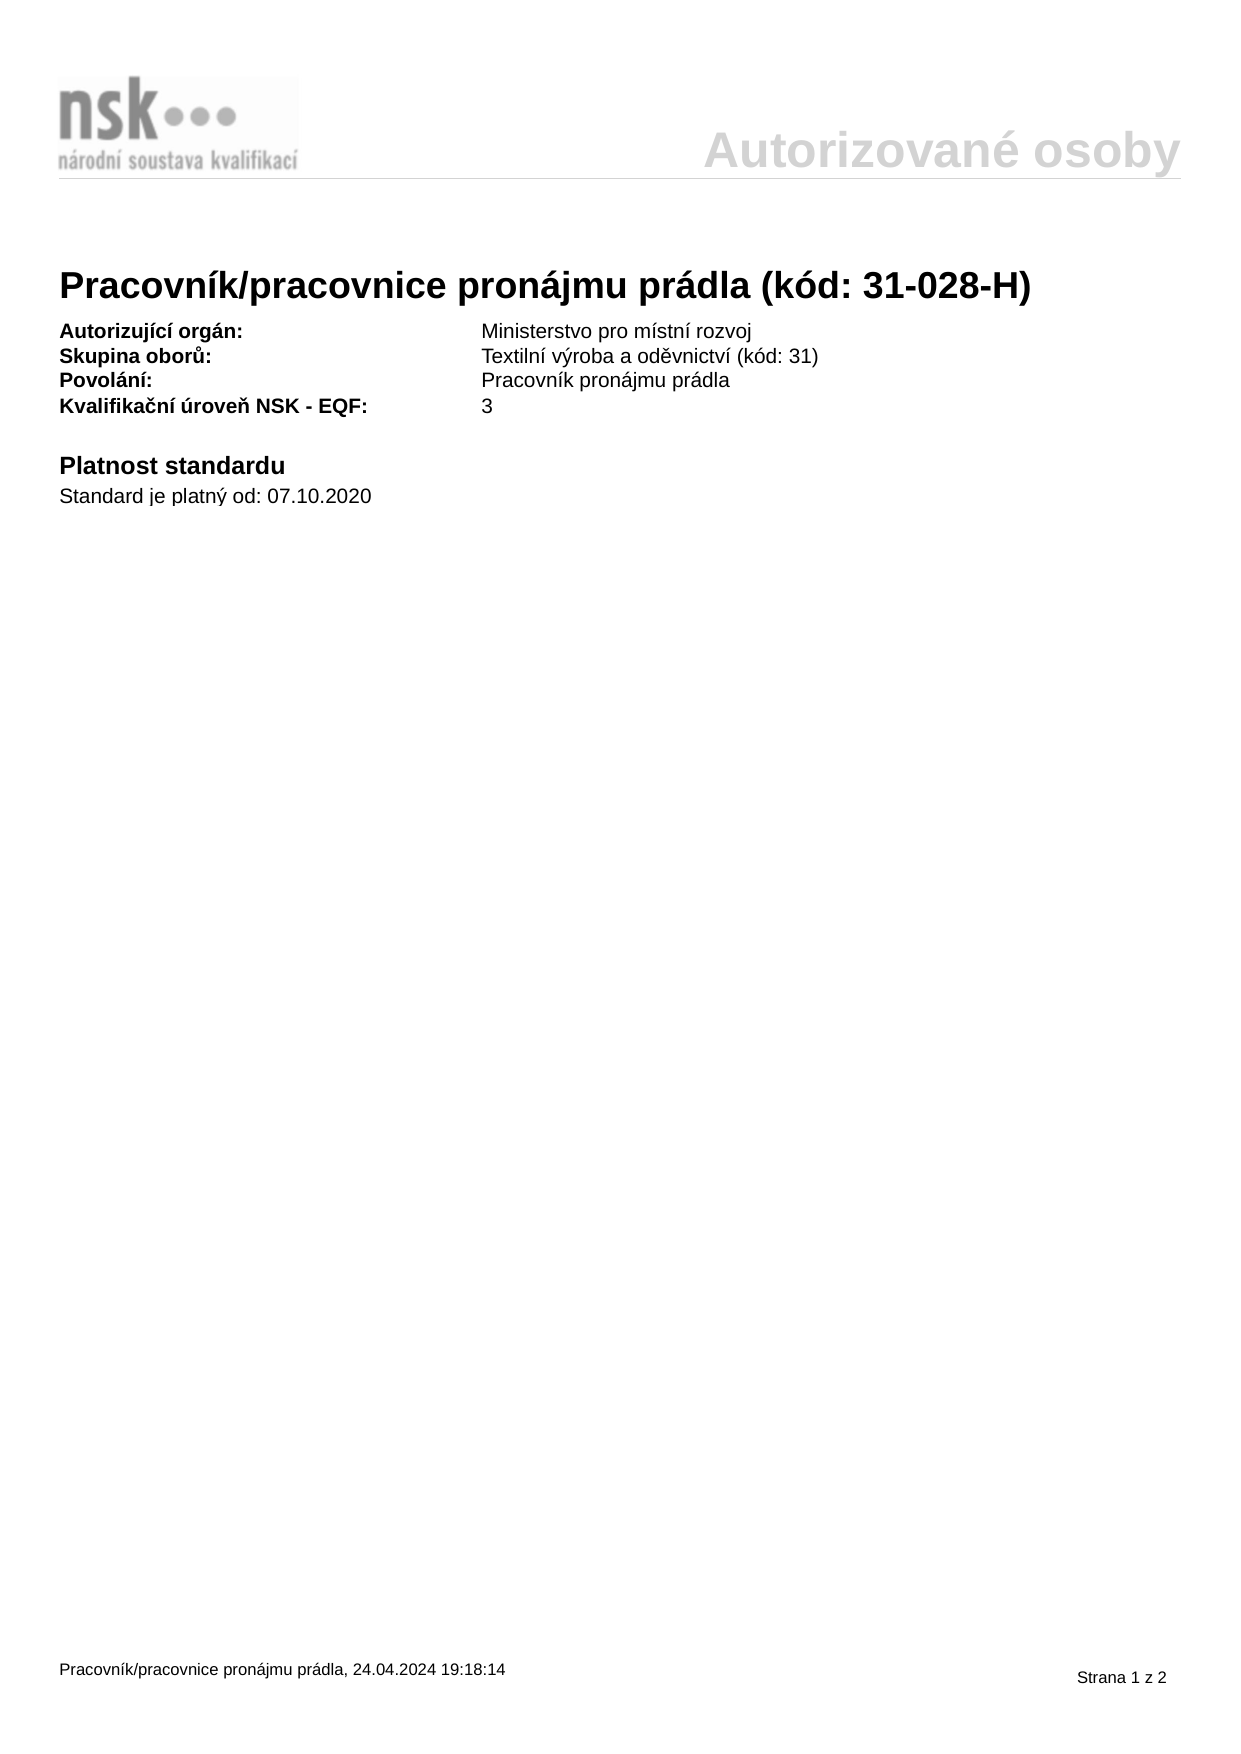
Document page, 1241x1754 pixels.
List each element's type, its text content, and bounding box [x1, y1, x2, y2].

table_cell [1167, 196, 1181, 224]
table_cell [1167, 506, 1181, 806]
table_cell [860, 196, 886, 224]
table_cell Povolání: [59, 368, 481, 392]
table_cell [1167, 1106, 1181, 1383]
table_cell [59, 196, 119, 224]
table_cell [886, 806, 1167, 1106]
table_cell [626, 418, 860, 447]
table_cell [481, 172, 617, 178]
table_cell [1167, 307, 1181, 319]
table_cell Strana 1 z 2 [860, 1660, 1167, 1696]
table_cell [860, 506, 886, 806]
table_cell [618, 196, 626, 224]
table_cell [618, 1384, 626, 1659]
table_cell [119, 506, 481, 806]
table_cell [59, 1106, 119, 1383]
table_cell [886, 307, 1167, 319]
table_cell [618, 506, 626, 806]
table_cell [481, 1106, 617, 1383]
table_cell [626, 307, 860, 319]
table_cell [1167, 806, 1181, 1106]
table_cell [618, 172, 626, 178]
table_cell [860, 806, 886, 1106]
table_cell [1167, 418, 1181, 447]
table_cell [626, 506, 860, 806]
table_cell Ministerstvo pro místní rozvoj [481, 319, 1181, 344]
table_cell [119, 1384, 481, 1659]
table_cell [886, 506, 1167, 806]
table_cell [626, 806, 860, 1106]
table_cell [860, 1384, 886, 1659]
table_cell [59, 179, 1181, 196]
table_cell [618, 806, 626, 1106]
table_cell [59, 806, 119, 1106]
table_cell [119, 307, 481, 319]
table_cell [119, 1106, 481, 1383]
table_cell [860, 1106, 886, 1383]
table_cell [59, 172, 119, 178]
table_cell [886, 1106, 1167, 1383]
table_cell [119, 806, 481, 1106]
table_cell [626, 1106, 860, 1383]
table_cell [1167, 1660, 1181, 1696]
table_cell [59, 506, 119, 806]
table_cell 3 [481, 394, 1181, 417]
table_cell [119, 196, 481, 224]
table_cell [481, 307, 617, 319]
table_cell [59, 307, 119, 319]
table_cell [481, 806, 617, 1106]
table_cell Skupina oborů: [59, 344, 481, 368]
table_cell [59, 418, 119, 447]
table_cell Platnost standardu [59, 448, 1181, 483]
table_cell [481, 196, 617, 224]
table_cell [481, 418, 617, 447]
table_cell [886, 418, 1167, 447]
table_cell [119, 418, 481, 447]
table_cell [626, 1384, 860, 1659]
table_cell [618, 1106, 626, 1383]
picture [57, 59, 619, 172]
table_cell Pracovník/pracovnice pronájmu prádla, 24.04.2024 19:18:14 [59, 1660, 860, 1696]
table_cell [860, 418, 886, 447]
table_cell [1167, 1384, 1181, 1659]
table_cell [618, 418, 626, 447]
table_cell Kvalifikační úroveň NSK - EQF: [59, 394, 481, 417]
table_cell [481, 506, 617, 806]
table_cell [886, 1384, 1167, 1659]
table_cell [59, 1384, 119, 1659]
table_cell [626, 196, 860, 224]
table_cell [119, 172, 481, 178]
table_cell Textilní výroba a oděvnictví (kód: 31) [481, 344, 1181, 368]
table_cell Pracovník/pracovnice pronájmu prádla (kód: 31-028-H) [59, 224, 1181, 307]
table_cell [886, 196, 1167, 224]
table_header [619, 59, 626, 172]
table_cell Standard je platný od: 07.10.2020 [59, 484, 1181, 506]
table_cell Autorizující orgán: [59, 319, 481, 343]
table_header Autorizované osoby [626, 59, 1181, 178]
table_cell [618, 307, 626, 319]
table_cell [860, 307, 886, 319]
table_cell [481, 1384, 617, 1659]
table_cell Pracovník pronájmu prádla [481, 368, 1181, 393]
